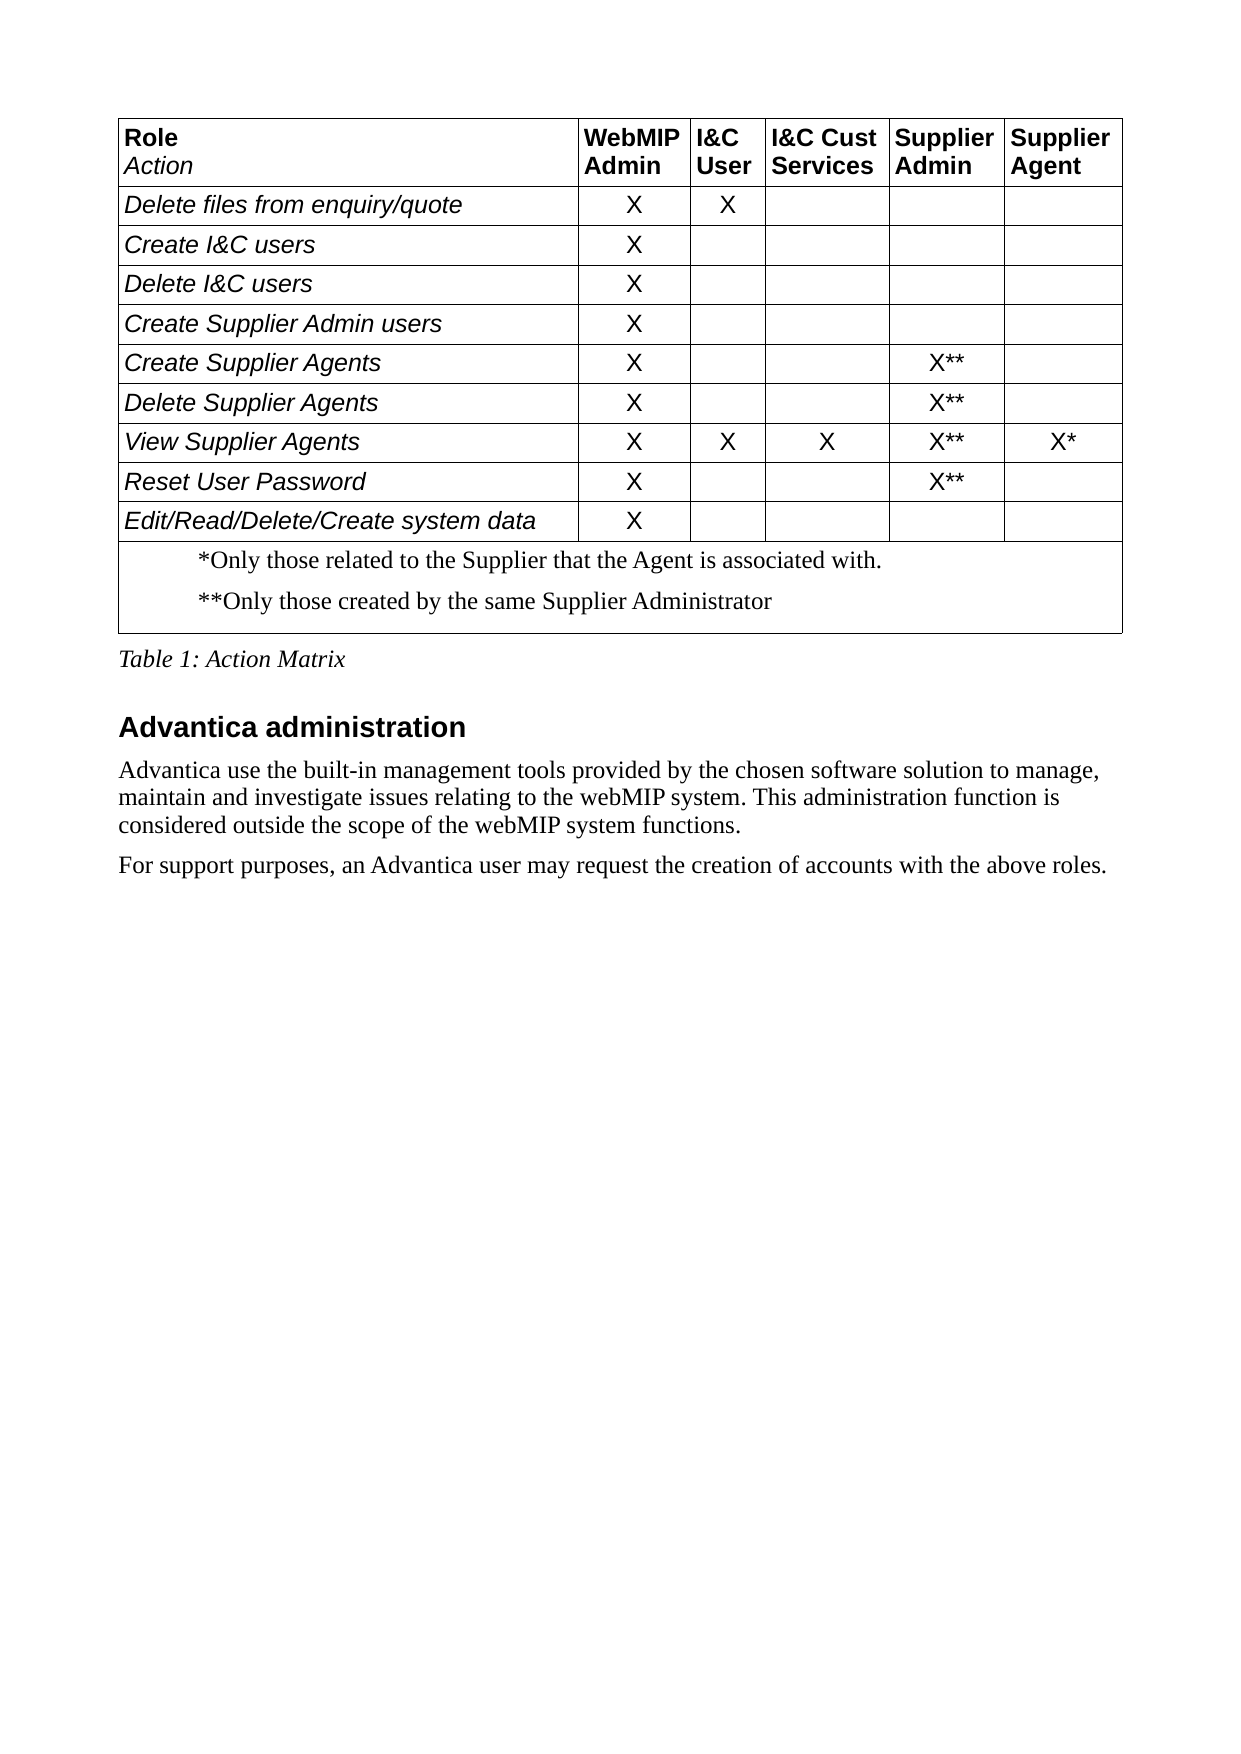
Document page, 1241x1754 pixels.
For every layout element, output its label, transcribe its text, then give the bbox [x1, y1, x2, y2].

table_cell [1005, 345, 1122, 383]
table_cell [890, 226, 1004, 264]
table_cell Reset User Password [119, 463, 578, 501]
table_cell [691, 226, 765, 264]
table_cell [691, 384, 765, 422]
table_cell [691, 463, 765, 501]
table_cell [691, 345, 765, 383]
table_header I&C User [691, 119, 765, 186]
table_cell Delete Supplier Agents [119, 384, 578, 422]
table_cell X [579, 502, 690, 541]
table_cell [691, 305, 765, 343]
table_cell X [579, 266, 690, 304]
table_cell [766, 384, 889, 422]
table_header WebMIP Admin [579, 119, 690, 186]
table_cell X** [890, 384, 1004, 422]
table_cell [691, 502, 765, 541]
table_cell [1005, 463, 1122, 501]
table_cell [890, 305, 1004, 343]
table_cell X** [890, 424, 1004, 462]
table_cell Create Supplier Admin users [119, 305, 578, 343]
table_cell [890, 502, 1004, 541]
table_header I&C Cust Services [766, 119, 889, 186]
table_cell Edit/Read/Delete/Create system data [119, 502, 578, 541]
table_cell [766, 305, 889, 343]
table_cell *Only those related to the Supplier that the Agent is associated with. **Only those created by the same Supplier Administrator [119, 542, 1122, 633]
table_cell X [766, 424, 889, 462]
table_cell [766, 502, 889, 541]
table_cell Delete files from enquiry/quote [119, 187, 578, 225]
table_cell [766, 226, 889, 264]
table_cell X [579, 463, 690, 501]
text Table 1: Action Matrix [118, 645, 1122, 673]
table_cell X [691, 187, 765, 225]
table_cell [890, 266, 1004, 304]
table_cell [1005, 266, 1122, 304]
table_cell X [579, 187, 690, 225]
table_cell X [579, 226, 690, 264]
table_cell Create Supplier Agents [119, 345, 578, 383]
table_cell View Supplier Agents [119, 424, 578, 462]
table_cell [766, 187, 889, 225]
table_header Supplier Admin [890, 119, 1004, 186]
table_header Role Action [119, 119, 578, 186]
table_cell X [579, 384, 690, 422]
table_header Supplier Agent [1005, 119, 1122, 186]
table_cell [1005, 384, 1122, 422]
table_cell X** [890, 463, 1004, 501]
table_cell X* [1005, 424, 1122, 462]
table_cell [1005, 305, 1122, 343]
table_cell [1005, 502, 1122, 541]
text For support purposes, an Advantica user may request the creation of accounts with the above roles. [118, 851, 1122, 879]
table_cell Create I&C users [119, 226, 578, 264]
table_cell [766, 463, 889, 501]
table_cell [1005, 187, 1122, 225]
table_cell [1005, 226, 1122, 264]
table_cell X [579, 424, 690, 462]
table_cell X [579, 305, 690, 343]
table_cell X [579, 345, 690, 383]
table_cell [766, 266, 889, 304]
table_cell [890, 187, 1004, 225]
text Advantica use the built-in management tools provided by the chosen software solution to manage, maintain and investigate issues relating to the webMIP system. This administration function is considered outside the scope of the webMIP system functions. [118, 756, 1122, 839]
table_cell Delete I&C users [119, 266, 578, 304]
table_cell [766, 345, 889, 383]
table_cell X** [890, 345, 1004, 383]
table_cell X [691, 424, 765, 462]
table_cell [691, 266, 765, 304]
subtitle Advantica administration [118, 711, 1122, 743]
